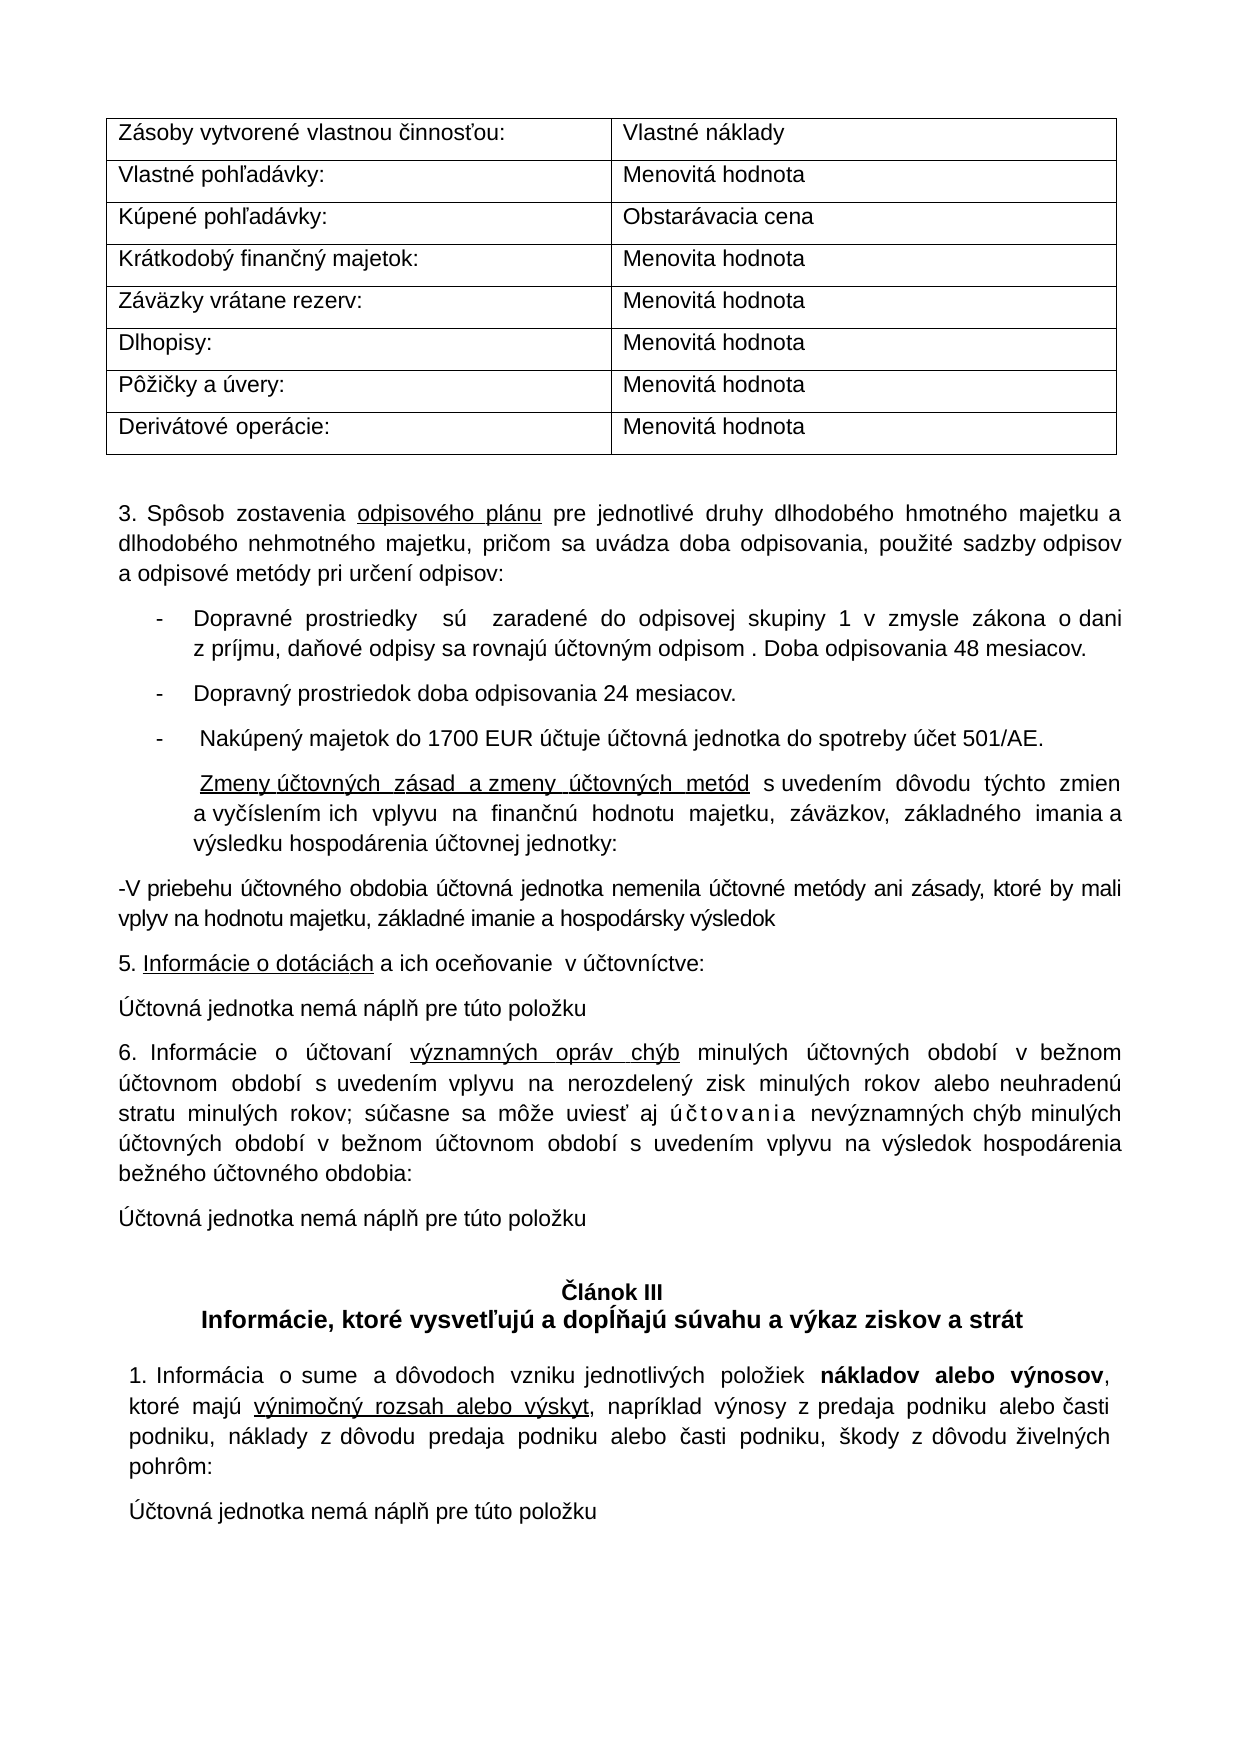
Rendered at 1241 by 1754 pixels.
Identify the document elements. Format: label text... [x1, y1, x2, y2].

text 6. Informácie o účtovaní významných opráv chýb minulých účtovných období v bežnom účtovnom období s uvedením vplyvu na nerozdelený zisk minulých rokov alebo neuhradenú stratu minulých rokov; súčasne sa môže uviesť aj účtovania nevýznamných chýb minulých účtovných období v bežnom účtovnom období s uvedením vplyvu na výsledok hospodárenia bežného účtovného obdobia: [118, 1039, 1122, 1187]
table_cell Dlhopisy: [107, 329, 611, 370]
text 3. Spôsob zostavenia odpisového plánu pre jednotlivé druhy dlhodobého hmotného majetku a dlhodobého nehmotného majetku, pričom sa uvádza doba odpisovania, použité sadzby odpisov a odpisové metódy pri určení odpisov: [118, 500, 1122, 587]
list Zmeny účtovných zásad a zmeny účtovných metód s uvedením dôvodu týchto zmien a vyčíslením ich vplyvu na finančnú hodnotu majetku, záväzkov, základného imania a výsledku hospodárenia účtovnej jednotky: [156, 769, 1122, 856]
table_cell Menovita hodnota [612, 245, 1116, 286]
table_cell Zásoby vytvorené vlastnou činnosťou: [107, 119, 611, 160]
table_cell Vlastné pohľadávky: [107, 161, 611, 202]
subtitle Článok III [118, 1279, 1106, 1305]
text Účtovná jednotka nemá náplň pre túto položku [118, 994, 1122, 1021]
list Dopravný prostriedok doba odpisovania 24 mesiacov. [156, 680, 1122, 706]
table_cell Menovitá hodnota [612, 371, 1116, 412]
table_cell Menovitá hodnota [612, 161, 1116, 202]
text Informácie, ktoré vysvetľujú a dopĺňajú súvahu a výkaz ziskov a strát [118, 1305, 1106, 1334]
table_cell Pôžičky a úvery: [107, 371, 611, 412]
table_cell Kúpené pohľadávky: [107, 203, 611, 244]
table_cell Menovitá hodnota [612, 413, 1116, 454]
text 5. Informácie o dotáciách a ich oceňovanie v účtovníctve: [118, 950, 1122, 976]
table_cell Menovitá hodnota [612, 329, 1116, 370]
table_cell Obstarávacia cena [612, 203, 1116, 244]
list Nakúpený majetok do 1700 EUR účtuje účtovná jednotka do spotreby účet 501/AE. [156, 725, 1122, 751]
text 1. Informácia o sume a dôvodoch vzniku jednotlivých položiek nákladov alebo výnosov, ktoré majú výnimočný rozsah alebo výskyt, napríklad výnosy z predaja podniku alebo časti podniku, náklady z dôvodu predaja podniku alebo časti podniku, škody z dôvodu živelných pohrôm: [129, 1362, 1110, 1479]
table_cell Menovitá hodnota [612, 287, 1116, 328]
table_cell Derivátové operácie: [107, 413, 611, 454]
text Účtovná jednotka nemá náplň pre túto položku [129, 1498, 1110, 1524]
table_cell Záväzky vrátane rezerv: [107, 287, 611, 328]
list Dopravné prostriedky sú zaradené do odpisovej skupiny 1 v zmysle zákona o dani z príjmu, daňové odpisy sa rovnajú účtovným odpisom . Doba odpisovania 48 mesiacov. [156, 605, 1122, 662]
table_cell Krátkodobý finančný majetok: [107, 245, 611, 286]
text Účtovná jednotka nemá náplň pre túto položku [118, 1205, 1122, 1231]
table_cell Vlastné náklady [612, 119, 1116, 160]
text -V priebehu účtovného obdobia účtovná jednotka nemenila účtovné metódy ani zásady, ktoré by mali vplyv na hodnotu majetku, základné imanie a hospodársky výsledok [118, 875, 1122, 931]
